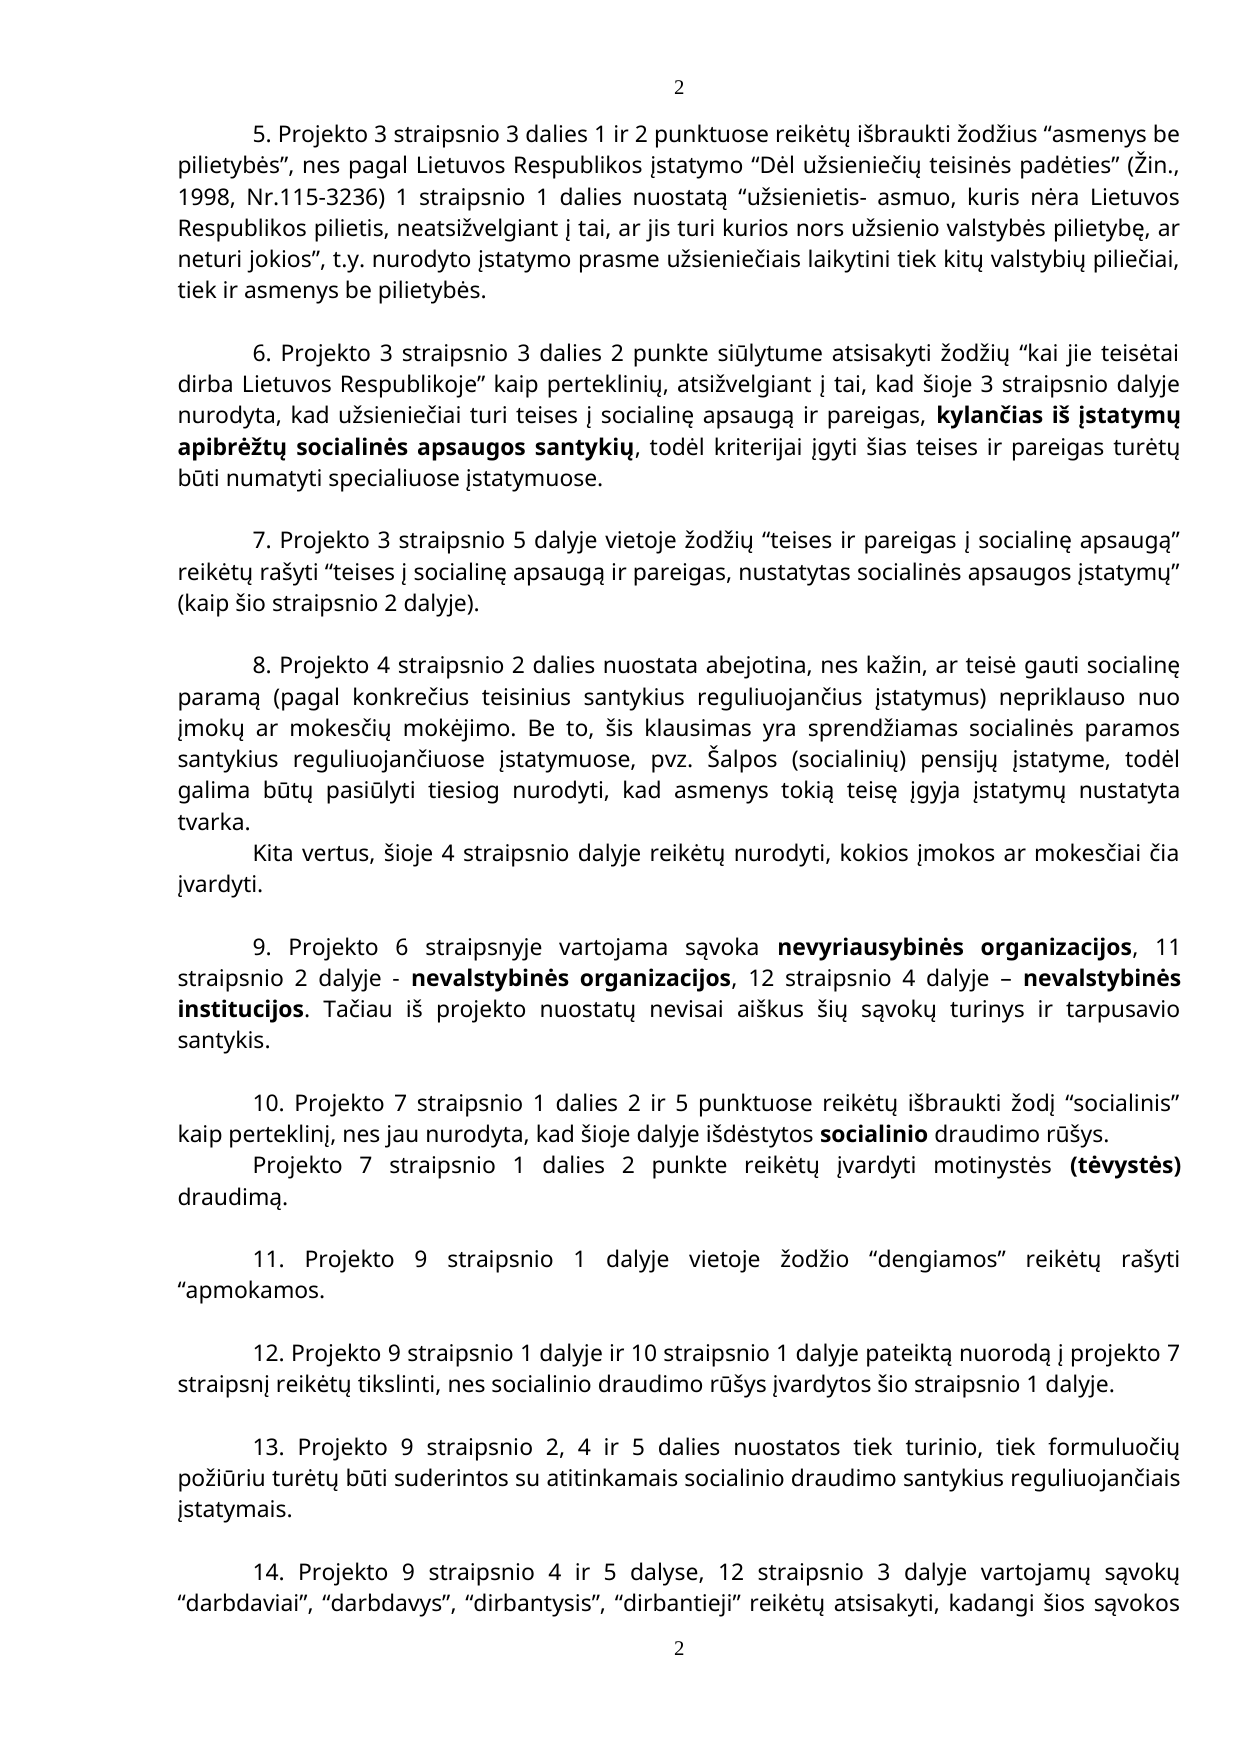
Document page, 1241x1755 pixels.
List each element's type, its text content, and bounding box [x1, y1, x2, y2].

text 9. Projekto 6 straipsnyje vartojama sąvoka nevyriausybinės organizacijos, 11 straipsnio 2 dalyje - nevalstybinės organizacijos, 12 straipsnio 4 dalyje – nevalstybinės institucijos. Tačiau iš projekto nuostatų nevisai aiškus šių sąvokų turinys ir tarpusavio santykis. [177, 931, 1181, 1056]
text 11. Projekto 9 straipsnio 1 dalyje vietoje žodžio “dengiamos” reikėtų rašyti “apmokamos. [177, 1243, 1181, 1306]
text Kita vertus, šioje 4 straipsnio dalyje reikėtų nurodyti, kokios įmokos ar mokesčiai čia įvardyti. [177, 837, 1181, 899]
text 7. Projekto 3 straipsnio 5 dalyje vietoje žodžių “teises ir pareigas į socialinę apsaugą” reikėtų rašyti “teises į socialinę apsaugą ir pareigas, nustatytas socialinės apsaugos įstatymų” (kaip šio straipsnio 2 dalyje). [177, 524, 1181, 618]
text Projekto 7 straipsnio 1 dalies 2 punkte reikėtų įvardyti motinystės (tėvystės) draudimą. [177, 1149, 1181, 1212]
text 13. Projekto 9 straipsnio 2, 4 ir 5 dalies nuostatos tiek turinio, tiek formuluočių požiūriu turėtų būti suderintos su atitinkamais socialinio draudimo santykius reguliuojančiais įstatymais. [177, 1431, 1181, 1524]
text 14. Projekto 9 straipsnio 4 ir 5 dalyse, 12 straipsnio 3 dalyje vartojamų sąvokų “darbdaviai”, “darbdavys”, “dirbantysis”, “dirbantieji” reikėtų atsisakyti, kadangi šios sąvokos [177, 1556, 1181, 1618]
text 6. Projekto 3 straipsnio 3 dalies 2 punkte siūlytume atsisakyti žodžių “kai jie teisėtai dirba Lietuvos Respublikoje” kaip perteklinių, atsižvelgiant į tai, kad šioje 3 straipsnio dalyje nurodyta, kad užsieniečiai turi teises į socialinę apsaugą ir pareigas, kylančias iš įstatymų apibrėžtų socialinės apsaugos santykių, todėl kriterijai įgyti šias teises ir pareigas turėtų būti numatyti specialiuose įstatymuose. [177, 337, 1181, 493]
text 10. Projekto 7 straipsnio 1 dalies 2 ir 5 punktuose reikėtų išbraukti žodį “socialinis” kaip perteklinį, nes jau nurodyta, kad šioje dalyje išdėstytos socialinio draudimo rūšys. [177, 1087, 1181, 1149]
text 8. Projekto 4 straipsnio 2 dalies nuostata abejotina, nes kažin, ar teisė gauti socialinę paramą (pagal konkrečius teisinius santykius reguliuojančius įstatymus) nepriklauso nuo įmokų ar mokesčių mokėjimo. Be to, šis klausimas yra sprendžiamas socialinės paramos santykius reguliuojančiuose įstatymuose, pvz. Šalpos (socialinių) pensijų įstatyme, todėl galima būtų pasiūlyti tiesiog nurodyti, kad asmenys tokią teisę įgyja įstatymų nustatyta tvarka. [177, 649, 1181, 837]
text 12. Projekto 9 straipsnio 1 dalyje ir 10 straipsnio 1 dalyje pateiktą nuorodą į projekto 7 straipsnį reikėtų tikslinti, nes socialinio draudimo rūšys įvardytos šio straipsnio 1 dalyje. [177, 1337, 1181, 1399]
text 5. Projekto 3 straipsnio 3 dalies 1 ir 2 punktuose reikėtų išbraukti žodžius “asmenys be pilietybės”, nes pagal Lietuvos Respublikos įstatymo “Dėl užsieniečių teisinės padėties” (Žin., 1998, Nr.115-3236) 1 straipsnio 1 dalies nuostatą “užsienietis- asmuo, kuris nėra Lietuvos Respublikos pilietis, neatsižvelgiant į tai, ar jis turi kurios nors užsienio valstybės pilietybę, ar neturi jokios”, t.y. nurodyto įstatymo prasme užsieniečiais laikytini tiek kitų valstybių piliečiai, tiek ir asmenys be pilietybės. [177, 118, 1181, 306]
